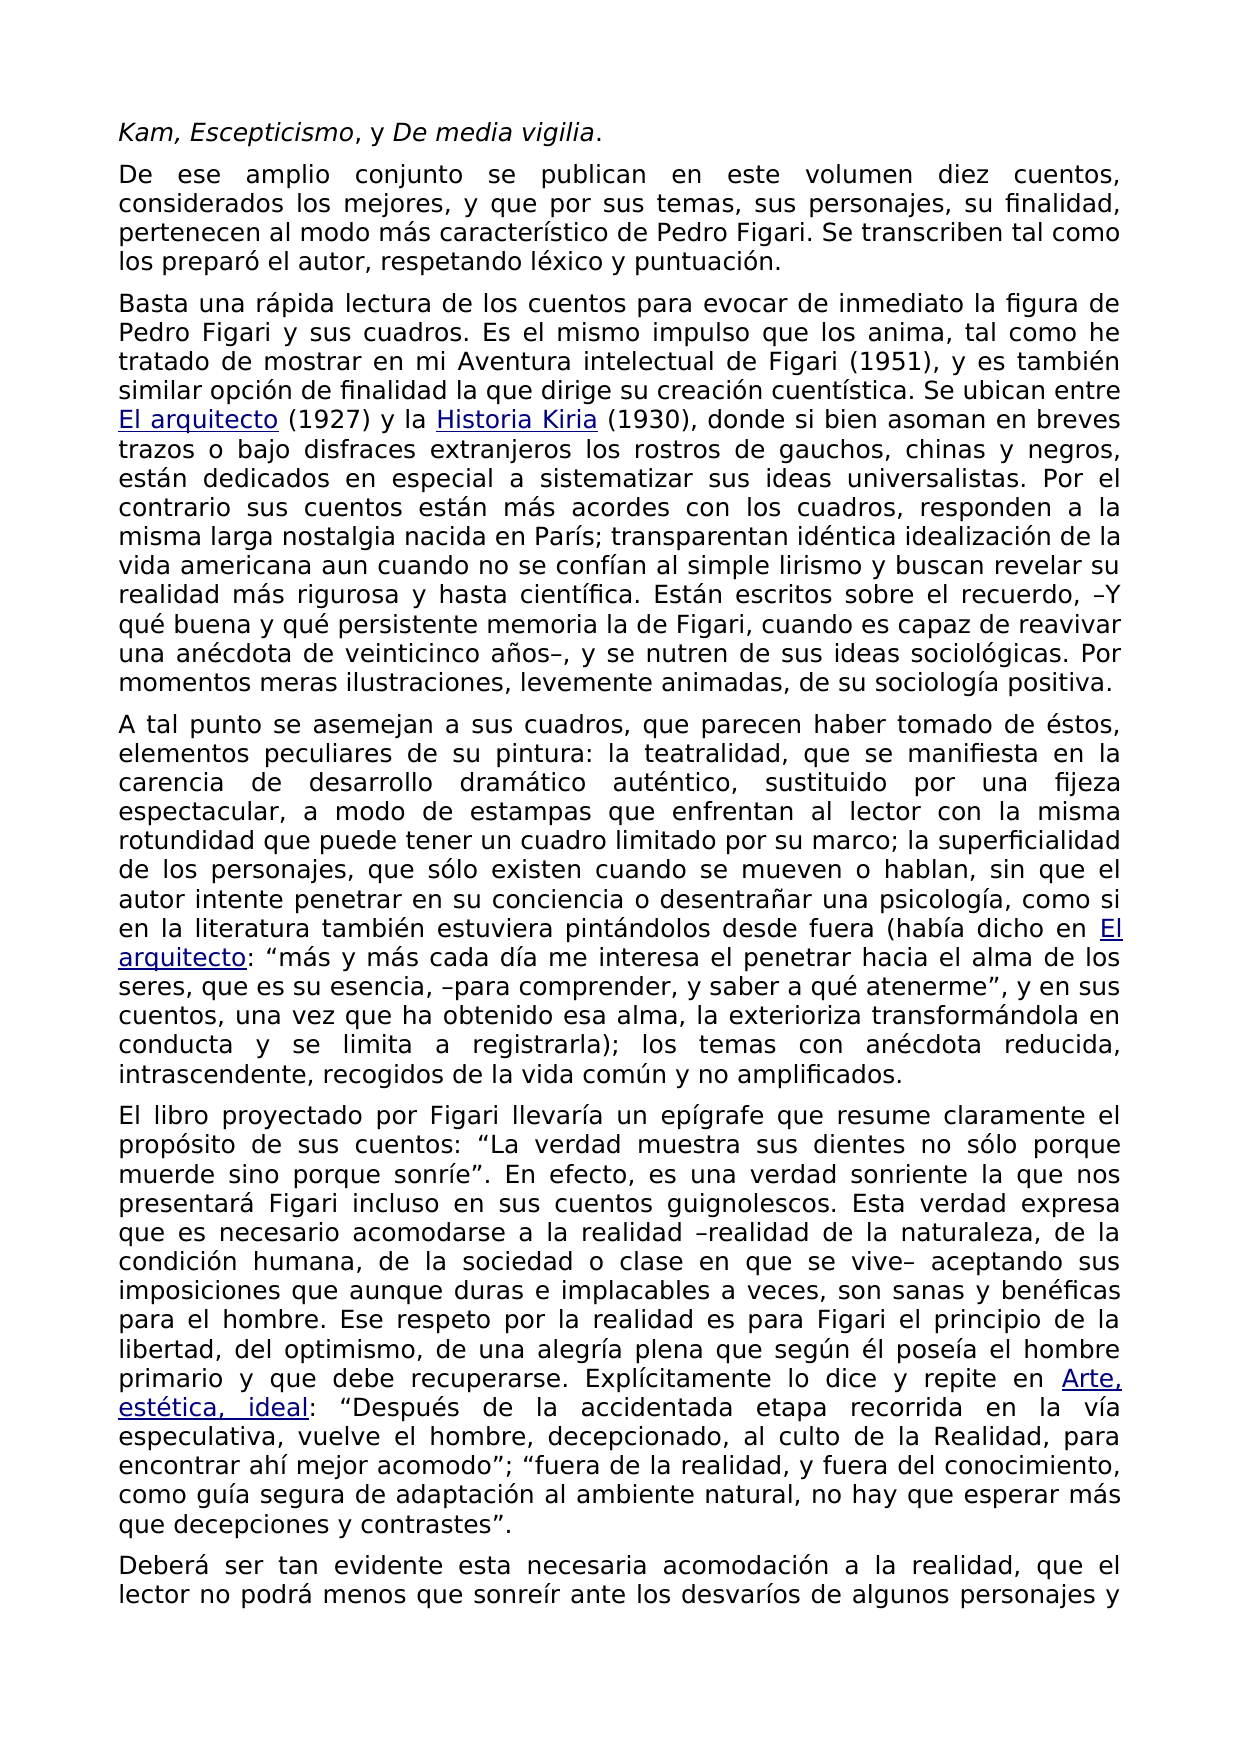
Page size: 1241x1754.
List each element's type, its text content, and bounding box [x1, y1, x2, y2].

text Kam, Escepticismo, y De media vigilia. [118, 118, 1122, 147]
text Deberá ser tan evidente esta necesaria acomodación a la realidad, que el lector no podrá menos que sonreír ante los desvaríos de algunos personajes y [118, 1551, 1122, 1610]
text Basta una rápida lectura de los cuentos para evocar de inmediato la figura de Pedro Figari y sus cuadros. Es el mismo impulso que los anima, tal como he tratado de mostrar en mi Aventura intelectual de Figari (1951), y es también similar opción de finalidad la que dirige su creación cuentística. Se ubican entre El arquitecto (1927) y la Historia Kiria (1930), donde si bien asoman en breves trazos o bajo disfraces extranjeros los rostros de gauchos, chinas y negros, están dedicados en especial a sistematizar sus ideas universalistas. Por el contrario sus cuentos están más acordes con los cuadros, responden a la misma larga nostalgia nacida en París; transparentan idéntica idealización de la vida americana aun cuando no se confían al simple lirismo y buscan revelar su realidad más rigurosa y hasta científica. Están escritos sobre el recuerdo, –Y qué buena y qué persistente memoria la de Figari, cuando es capaz de reavivar una anécdota de veinticinco años–, y se nutren de sus ideas sociológicas. Por momentos meras ilustraciones, levemente animadas, de su sociología positiva. [118, 289, 1122, 697]
text A tal punto se asemejan a sus cuadros, que parecen haber tomado de éstos, elementos peculiares de su pintura: la teatralidad, que se manifiesta en la carencia de desarrollo dramático auténtico, sustituido por una fijeza espectacular, a modo de estampas que enfrentan al lector con la misma rotundidad que puede tener un cuadro limitado por su marco; la superficialidad de los personajes, que sólo existen cuando se mueven o hablan, sin que el autor intente penetrar en su conciencia o desentrañar una psicología, como si en la literatura también estuviera pintándolos desde fuera (había dicho en El arquitecto: “más y más cada día me interesa el penetrar hacia el alma de los seres, que es su esencia, –para comprender, y saber a qué atenerme”, y en sus cuentos, una vez que ha obtenido esa alma, la exterioriza transformándola en conducta y se limita a registrarla); los temas con anécdota reducida, intrascendente, recogidos de la vida común y no amplificados. [118, 710, 1122, 1089]
text De ese amplio conjunto se publican en este volumen diez cuentos, considerados los mejores, y que por sus temas, sus personajes, su finalidad, pertenecen al modo más característico de Pedro Figari. Se transcriben tal como los preparó el autor, respetando léxico y puntuación. [118, 160, 1122, 276]
text El libro proyectado por Figari llevaría un epígrafe que resume claramente el propósito de sus cuentos: “La verdad muestra sus dientes no sólo porque muerde sino porque sonríe”. En efecto, es una verdad sonriente la que nos presentará Figari incluso en sus cuentos guignolescos. Esta verdad expresa que es necesario acomodarse a la realidad –realidad de la naturaleza, de la condición humana, de la sociedad o clase en que se vive– aceptando sus imposiciones que aunque duras e implacables a veces, son sanas y benéficas para el hombre. Ese respeto por la realidad es para Figari el principio de la libertad, del optimismo, de una alegría plena que según él poseía el hombre primario y que debe recuperarse. Explícitamente lo dice y repite en Arte, estética, ideal: “Después de la accidentada etapa recorrida en la vía especulativa, vuelve el hombre, decepcionado, al culto de la Realidad, para encontrar ahí mejor acomodo”; “fuera de la realidad, y fuera del conocimiento, como guía segura de adaptación al ambiente natural, no hay que esperar más que decepciones y contrastes”. [118, 1101, 1122, 1539]
